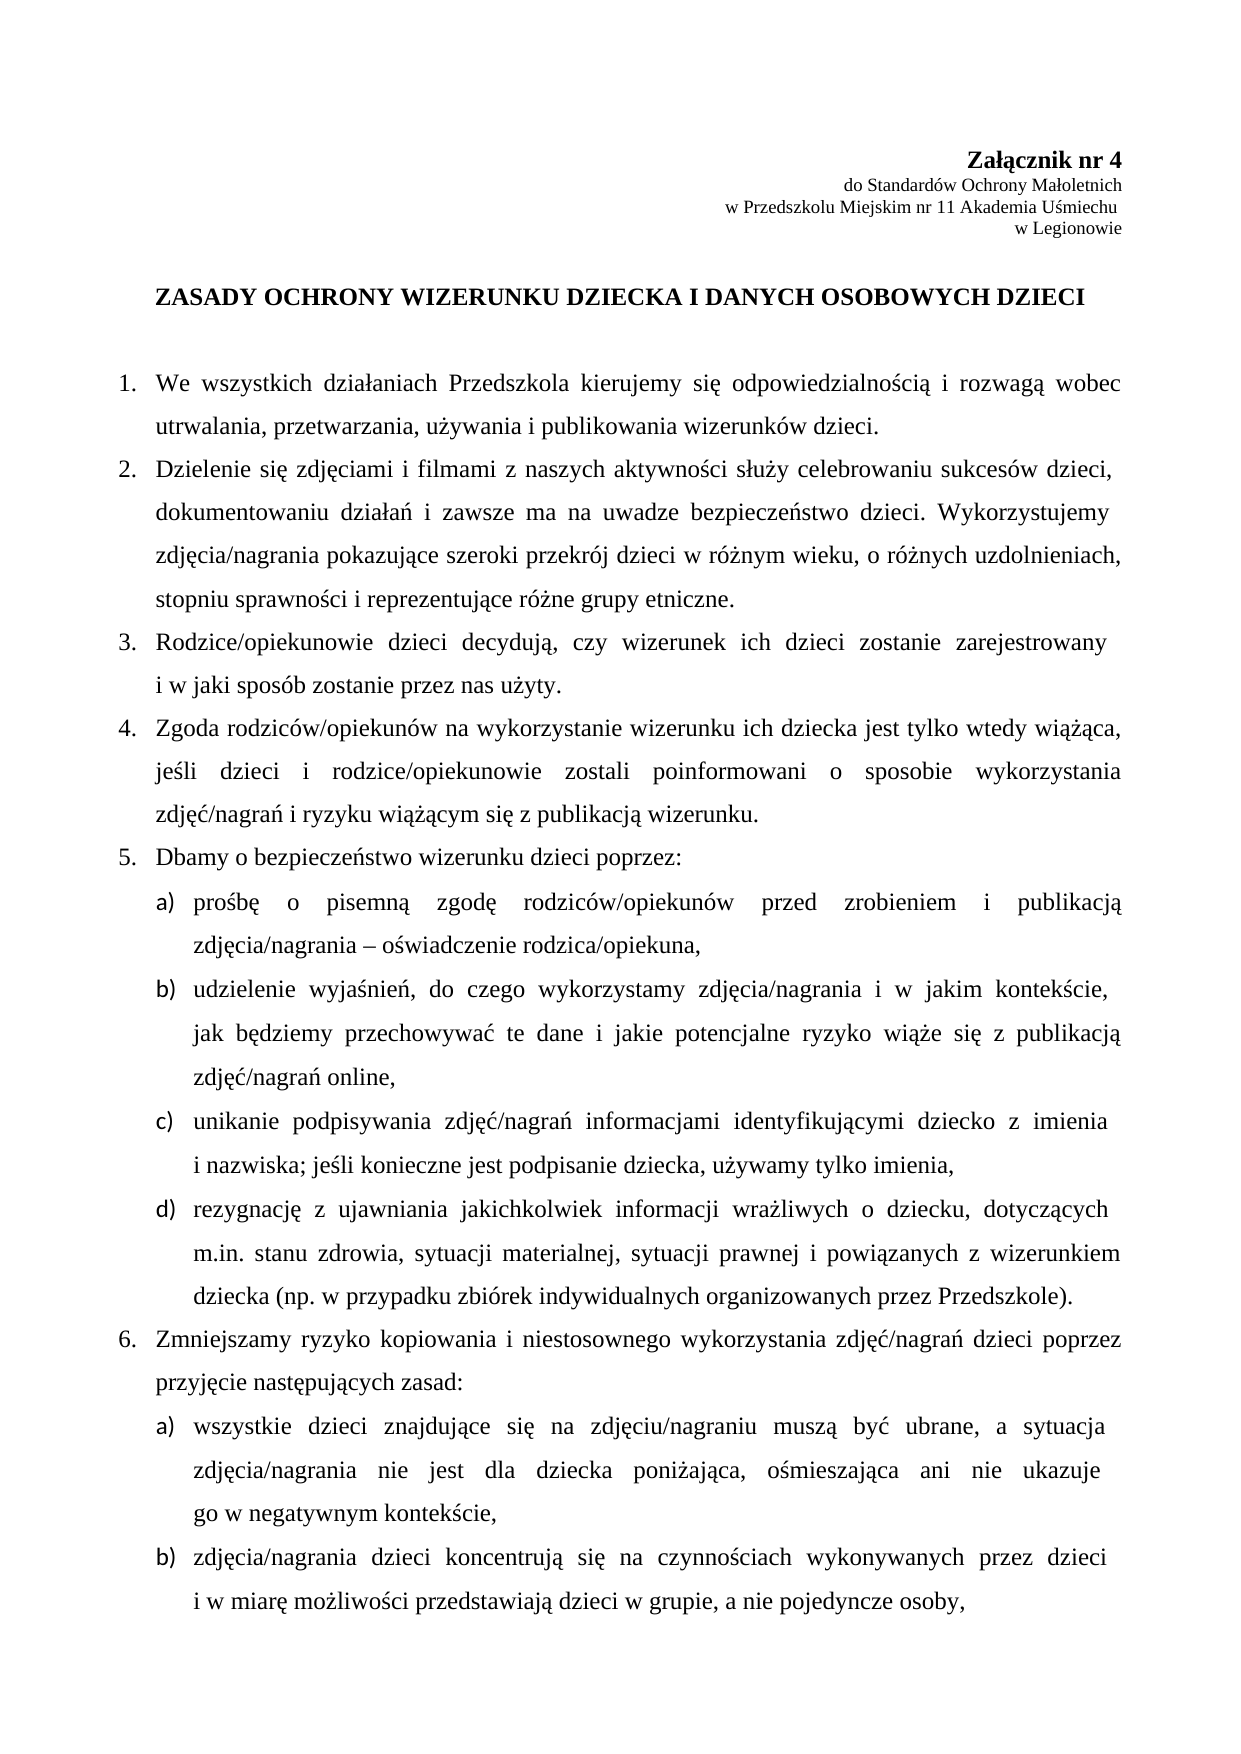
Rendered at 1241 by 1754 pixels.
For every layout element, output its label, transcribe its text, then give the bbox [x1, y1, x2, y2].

list udzielenie wyjaśnień, do czego wykorzystamy zdjęcia/nagrania i w jakim kontekście, jak będziemy przechowywać te dane i jakie potencjalne ryzyko wiąże się z publikacją zdjęć/nagrań online, [156, 974, 1122, 1090]
list prośbę o pisemną zgodę rodziców/opiekunów przed zrobieniem i publikacją zdjęcia/nagrania – oświadczenie rodzica/opiekuna, [156, 886, 1122, 959]
list Dbamy o bezpieczeństwo wizerunku dzieci poprzez: [118, 842, 1122, 871]
text do Standardów Ochrony Małoletnich [118, 174, 1122, 196]
list Zgoda rodziców/opiekunów na wykorzystanie wizerunku ich dziecka jest tylko wtedy wiążąca, jeśli dzieci i rodzice/opiekunowie zostali poinformowani o sposobie wykorzystania zdjęć/nagrań i ryzyku wiążącym się z publikacją wizerunku. [118, 713, 1122, 828]
list zdjęcia/nagrania dzieci koncentrują się na czynnościach wykonywanych przez dzieci i w miarę możliwości przedstawiają dzieci w grupie, a nie pojedyncze osoby, [156, 1541, 1122, 1615]
list rezygnację z ujawniania jakichkolwiek informacji wrażliwych o dziecku, dotyczących m.in. stanu zdrowia, sytuacji materialnej, sytuacji prawnej i powiązanych z wizerunkiem dziecka (np. w przypadku zbiórek indywidualnych organizowanych przez Przedszkole). [156, 1193, 1122, 1309]
list Dzielenie się zdjęciami i filmami z naszych aktywności służy celebrowaniu sukcesów dzieci, dokumentowaniu działań i zawsze ma na uwadze bezpieczeństwo dzieci. Wykorzystujemy zdjęcia/nagrania pokazujące szeroki przekrój dzieci w różnym wieku, o różnych uzdolnieniach, stopniu sprawności i reprezentujące różne grupy etniczne. [118, 454, 1122, 612]
text Załącznik nr 4 [118, 145, 1122, 174]
list wszystkie dzieci znajdujące się na zdjęciu/nagraniu muszą być ubrane, a sytuacja zdjęcia/nagrania nie jest dla dziecka poniżająca, ośmieszająca ani nie ukazuje go w negatywnym kontekście, [156, 1410, 1122, 1527]
list We wszystkich działaniach Przedszkola kierujemy się odpowiedzialnością i rozwagą wobec utrwalania, przetwarzania, używania i publikowania wizerunków dzieci. [118, 368, 1122, 440]
text ZASADY OCHRONY WIZERUNKU DZIECKA I DANYCH OSOBOWYCH DZIECI [118, 282, 1122, 311]
list Zmniejszamy ryzyko kopiowania i niestosownego wykorzystania zdjęć/nagrań dzieci poprzez przyjęcie następujących zasad: [118, 1324, 1122, 1396]
list Rodzice/opiekunowie dzieci decydują, czy wizerunek ich dzieci zostanie zarejestrowany i w jaki sposób zostanie przez nas użyty. [118, 627, 1122, 699]
list unikanie podpisywania zdjęć/nagrań informacjami identyfikującymi dziecko z imienia i nazwiska; jeśli konieczne jest podpisanie dziecka, używamy tylko imienia, [156, 1105, 1122, 1178]
text w Legionowie [118, 217, 1122, 239]
text w Przedszkolu Miejskim nr 11 Akademia Uśmiechu [118, 196, 1122, 217]
